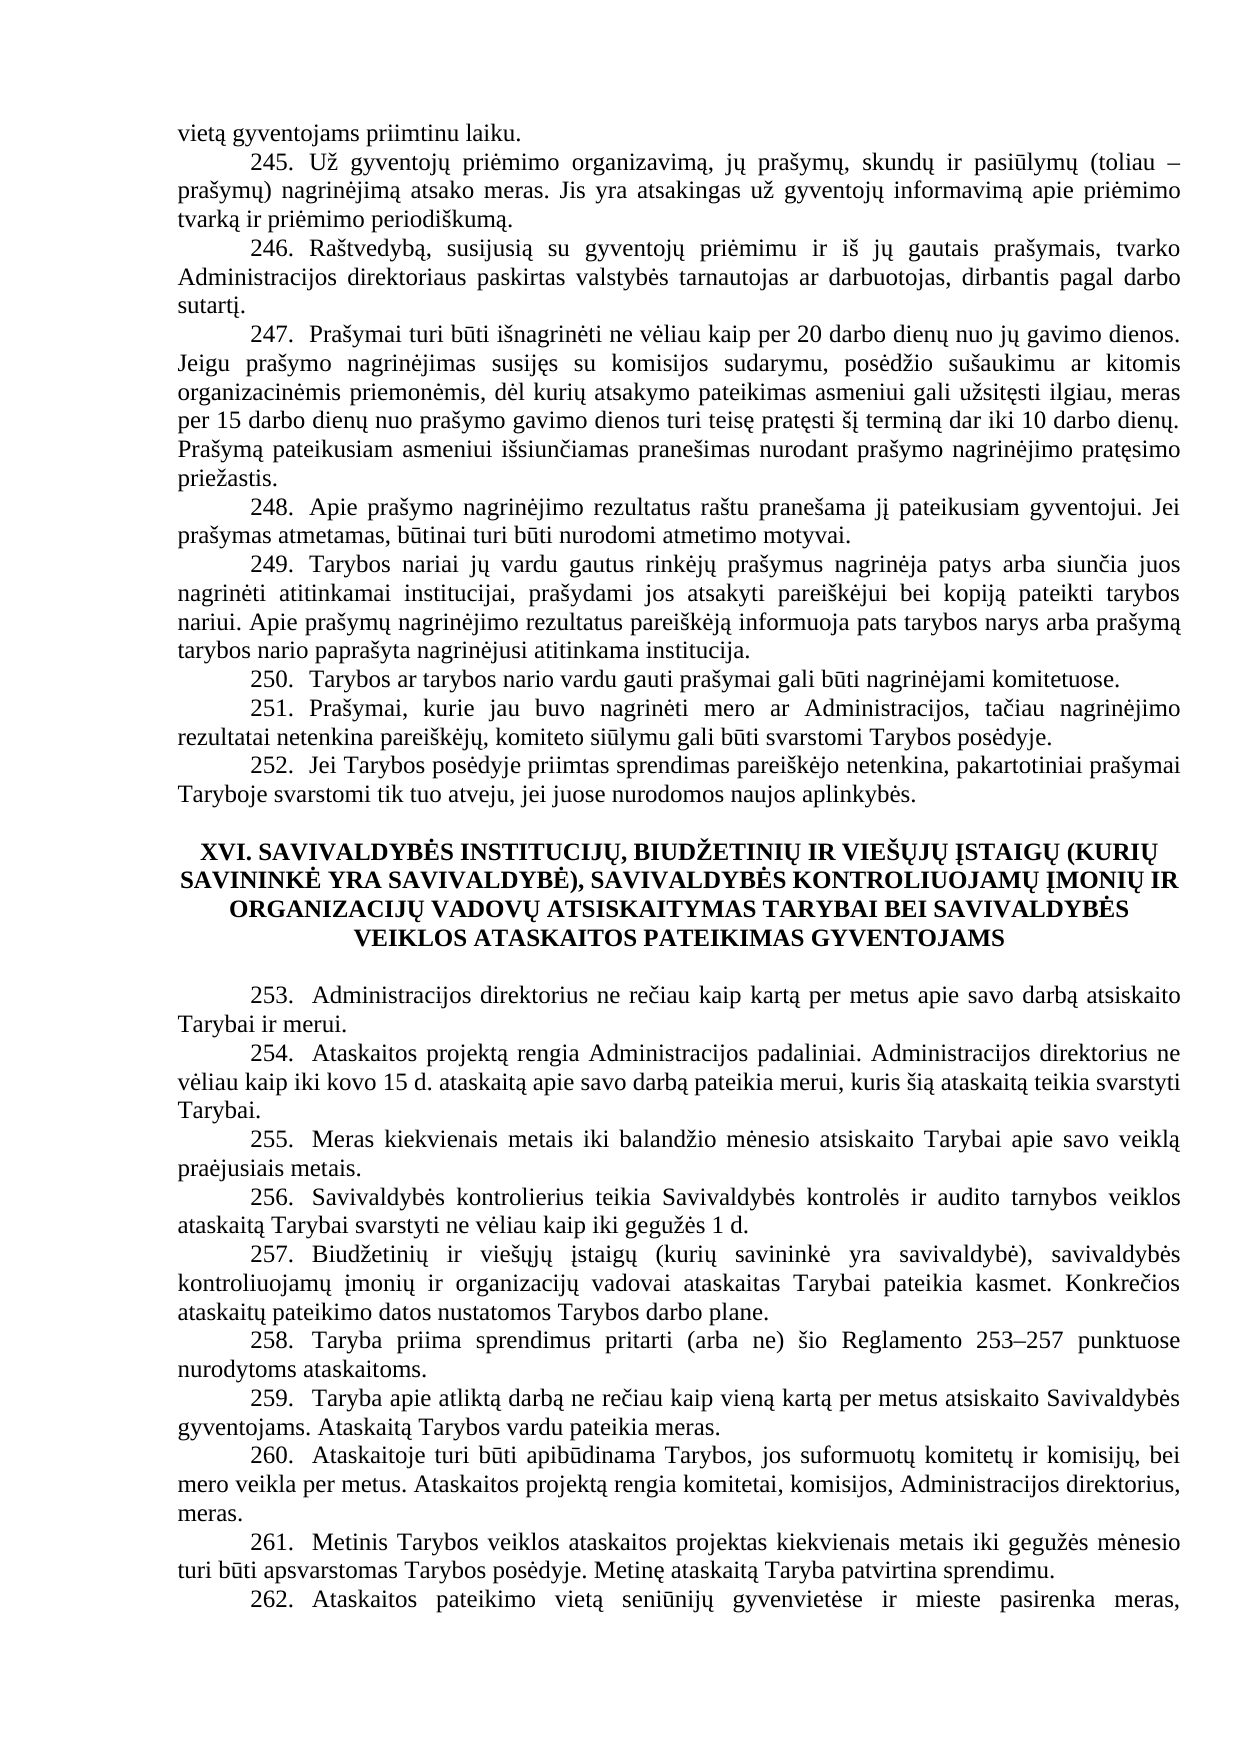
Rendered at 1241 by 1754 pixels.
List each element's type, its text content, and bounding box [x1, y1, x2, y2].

text 262. Ataskaitos pateikimo vietą seniūnijų gyvenvietėse ir mieste pasirenka meras, [177, 1584, 1181, 1613]
text 251. Prašymai, kurie jau buvo nagrinėti mero ar Administracijos, tačiau nagrinėjimo rezultatai netenkina pareiškėjų, komiteto siūlymu gali būti svarstomi Tarybos posėdyje. [177, 693, 1181, 751]
text 257. Biudžetinių ir viešųjų įstaigų (kurių savininkė yra savivaldybė), savivaldybės kontroliuojamų įmonių ir organizacijų vadovai ataskaitas Tarybai pateikia kasmet. Konkrečios ataskaitų pateikimo datos nustatomos Tarybos darbo plane. [177, 1239, 1181, 1326]
text 260. Ataskaitoje turi būti apibūdinama Tarybos, jos suformuotų komitetų ir komisijų, bei mero veikla per metus. Ataskaitos projektą rengia komitetai, komisijos, Administracijos direktorius, meras. [177, 1441, 1181, 1527]
text 256. Savivaldybės kontrolierius teikia Savivaldybės kontrolės ir audito tarnybos veiklos ataskaitą Tarybai svarstyti ne vėliau kaip iki gegužės 1 d. [177, 1182, 1181, 1239]
text 250. Tarybos ar tarybos nario vardu gauti prašymai gali būti nagrinėjami komitetuose. [177, 664, 1181, 693]
text vietą gyventojams priimtinu laiku. [177, 118, 1181, 147]
text XVI. SAVIVALDYBĖS INSTITUCIJŲ, BIUDŽETINIŲ IR VIEŠŲJŲ ĮSTAIGŲ (KURIŲ SAVININKĖ YRA SAVIVALDYBĖ), SAVIVALDYBĖS KONTROLIUOJAMŲ ĮMONIŲ IR ORGANIZACIJŲ VADOVŲ ATSISKAITYMAS TARYBAI BEI SAVIVALDYBĖS VEIKLOS ATASKAITOS PATEIKIMAS GYVENTOJAMS [177, 837, 1181, 952]
text 245. Už gyventojų priėmimo organizavimą, jų prašymų, skundų ir pasiūlymų (toliau – prašymų) nagrinėjimą atsako meras. Jis yra atsakingas už gyventojų informavimą apie priėmimo tvarką ir priėmimo periodiškumą. [177, 147, 1181, 233]
text 255. Meras kiekvienais metais iki balandžio mėnesio atsiskaito Tarybai apie savo veiklą praėjusiais metais. [177, 1124, 1181, 1182]
text 259. Taryba apie atliktą darbą ne rečiau kaip vieną kartą per metus atsiskaito Savivaldybės gyventojams. Ataskaitą Tarybos vardu pateikia meras. [177, 1383, 1181, 1441]
text 253. Administracijos direktorius ne rečiau kaip kartą per metus apie savo darbą atsiskaito Tarybai ir merui. [177, 981, 1181, 1038]
text 261. Metinis Tarybos veiklos ataskaitos projektas kiekvienais metais iki gegužės mėnesio turi būti apsvarstomas Tarybos posėdyje. Metinę ataskaitą Taryba patvirtina sprendimu. [177, 1527, 1181, 1584]
text 252. Jei Tarybos posėdyje priimtas sprendimas pareiškėjo netenkina, pakartotiniai prašymai Taryboje svarstomi tik tuo atveju, jei juose nurodomos naujos aplinkybės. [177, 751, 1181, 808]
text 254. Ataskaitos projektą rengia Administracijos padaliniai. Administracijos direktorius ne vėliau kaip iki kovo 15 d. ataskaitą apie savo darbą pateikia merui, kuris šią ataskaitą teikia svarstyti Tarybai. [177, 1038, 1181, 1124]
text 249. Tarybos nariai jų vardu gautus rinkėjų prašymus nagrinėja patys arba siunčia juos nagrinėti atitinkamai institucijai, prašydami jos atsakyti pareiškėjui bei kopiją pateikti tarybos nariui. Apie prašymų nagrinėjimo rezultatus pareiškėją informuoja pats tarybos narys arba prašymą tarybos nario paprašyta nagrinėjusi atitinkama institucija. [177, 549, 1181, 664]
text 247. Prašymai turi būti išnagrinėti ne vėliau kaip per 20 darbo dienų nuo jų gavimo dienos. Jeigu prašymo nagrinėjimas susijęs su komisijos sudarymu, posėdžio sušaukimu ar kitomis organizacinėmis priemonėmis, dėl kurių atsakymo pateikimas asmeniui gali užsitęsti ilgiau, meras per 15 darbo dienų nuo prašymo gavimo dienos turi teisę pratęsti šį terminą dar iki 10 darbo dienų. Prašymą pateikusiam asmeniui išsiunčiamas pranešimas nurodant prašymo nagrinėjimo pratęsimo priežastis. [177, 319, 1181, 492]
text 258. Taryba priima sprendimus pritarti (arba ne) šio Reglamento 253–257 punktuose nurodytoms ataskaitoms. [177, 1326, 1181, 1383]
text 246. Raštvedybą, susijusią su gyventojų priėmimu ir iš jų gautais prašymais, tvarko Administracijos direktoriaus paskirtas valstybės tarnautojas ar darbuotojas, dirbantis pagal darbo sutartį. [177, 233, 1181, 319]
text 248. Apie prašymo nagrinėjimo rezultatus raštu pranešama jį pateikusiam gyventojui. Jei prašymas atmetamas, būtinai turi būti nurodomi atmetimo motyvai. [177, 492, 1181, 549]
